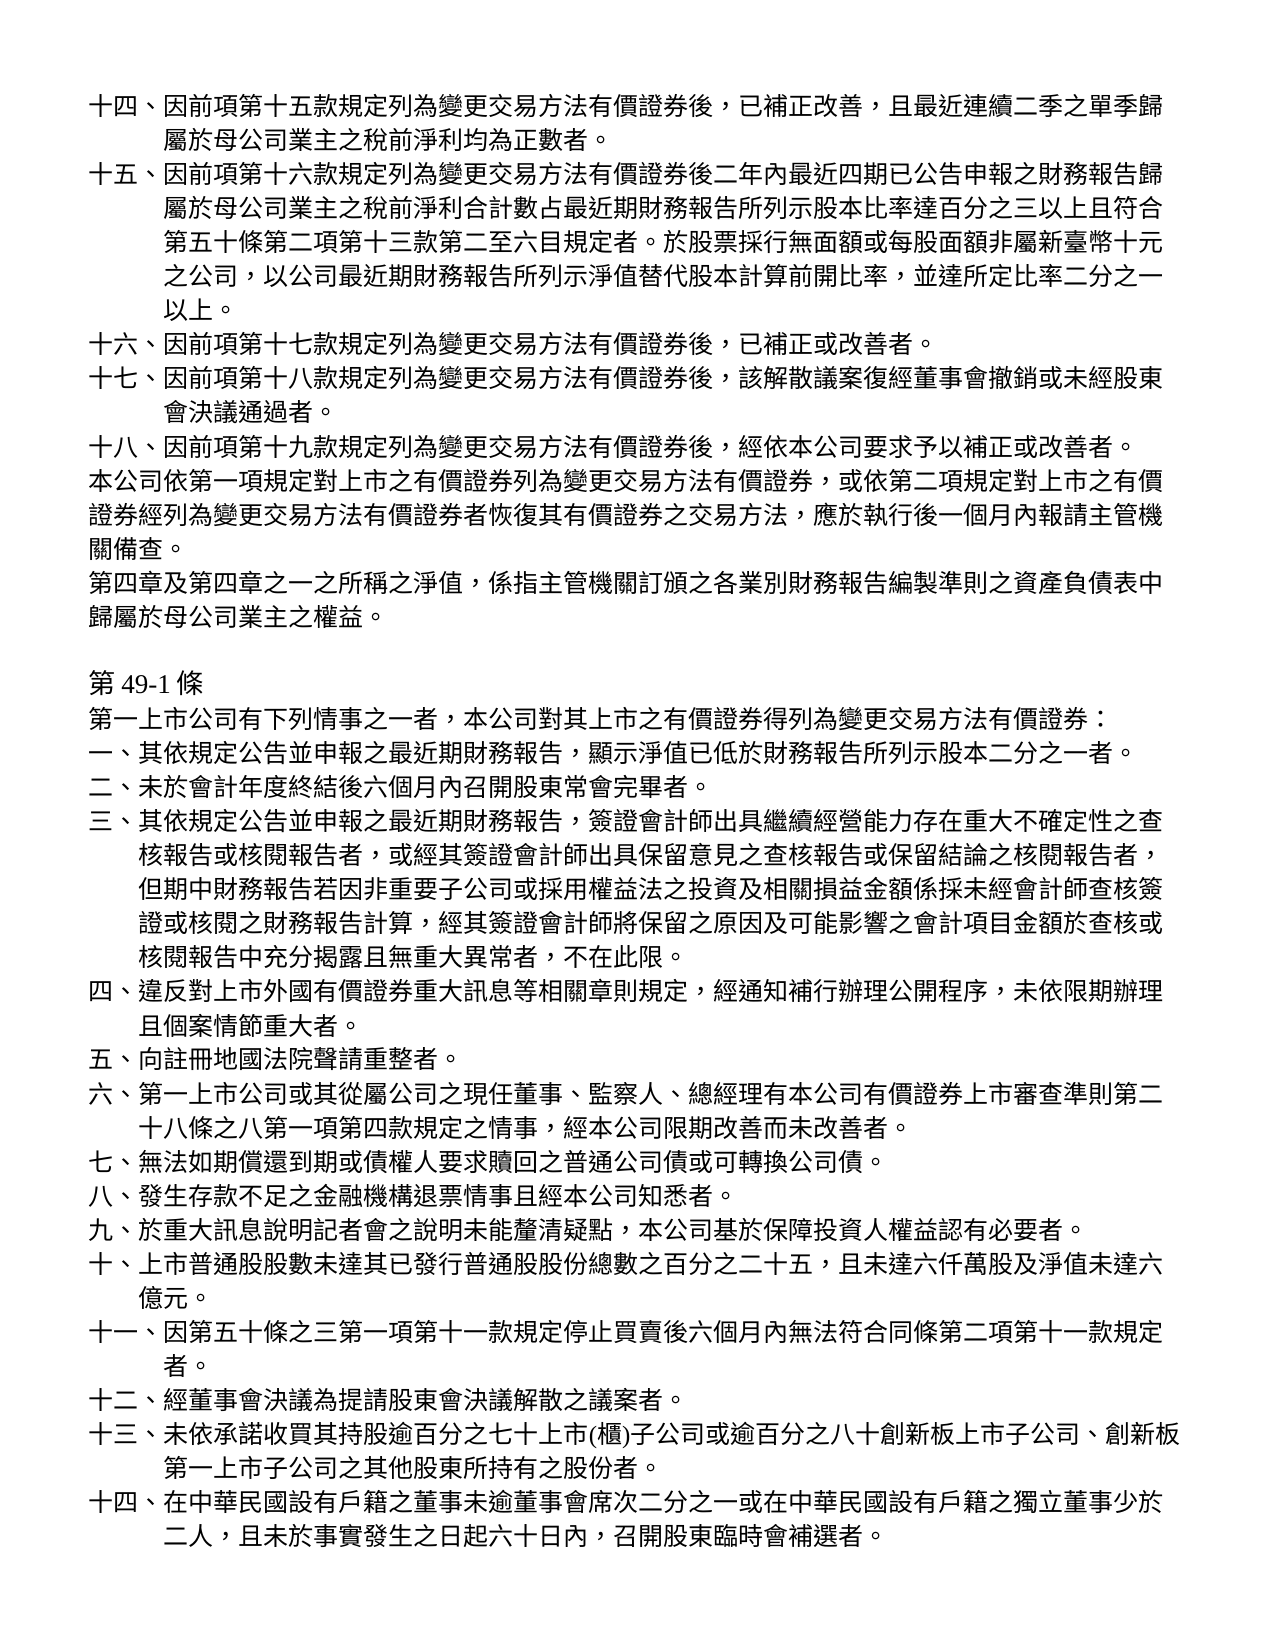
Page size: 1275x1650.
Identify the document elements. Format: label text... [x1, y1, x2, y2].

text 本公司依第一項規定對上市之有價證券列為變更交易方法有價證券，或依第二項規定對上市之有價證券經列為變更交易方法有價證券者恢復其有價證券之交易方法，應於執行後一個月內報請主管機關備查。 [88, 463, 1186, 565]
text 三、其依規定公告並申報之最近期財務報告，簽證會計師出具繼續經營能力存在重大不確定性之查核報告或核閱報告者，或經其簽證會計師出具保留意見之查核報告或保留結論之核閱報告者，但期中財務報告若因非重要子公司或採用權益法之投資及相關損益金額係採未經會計師查核簽證或核閱之財務報告計算，經其簽證會計師將保留之原因及可能影響之會計項目金額於查核或核閱報告中充分揭露且無重大異常者，不在此限。 [88, 804, 1186, 974]
text 七、無法如期償還到期或債權人要求贖回之普通公司債或可轉換公司債。 [88, 1144, 1186, 1178]
text 十七、因前項第十八款規定列為變更交易方法有價證券後，該解散議案復經董事會撤銷或未經股東會決議通過者。 [88, 361, 1186, 429]
text 一、其依規定公告並申報之最近期財務報告，顯示淨值已低於財務報告所列示股本二分之一者。 [88, 736, 1186, 770]
text 十六、因前項第十七款規定列為變更交易方法有價證券後，已補正或改善者。 [88, 327, 1186, 361]
text 十、上市普通股股數未達其已發行普通股股份總數之百分之二十五，且未達六仟萬股及淨值未達六億元。 [88, 1247, 1186, 1315]
text 十五、因前項第十六款規定列為變更交易方法有價證券後二年內最近四期已公告申報之財務報告歸屬於母公司業主之稅前淨利合計數占最近期財務報告所列示股本比率達百分之三以上且符合第五十條第二項第十三款第二至六目規定者。於股票採行無面額或每股面額非屬新臺幣十元之公司，以公司最近期財務報告所列示淨值替代股本計算前開比率，並達所定比率二分之一以上。 [88, 157, 1186, 327]
text 第四章及第四章之一之所稱之淨值，係指主管機關訂頒之各業別財務報告編製準則之資產負債表中歸屬於母公司業主之權益。 [88, 565, 1186, 633]
text 十四、在中華民國設有戶籍之董事未逾董事會席次二分之一或在中華民國設有戶籍之獨立董事少於二人，且未於事實發生之日起六十日內，召開股東臨時會補選者。 [88, 1485, 1186, 1553]
text 四、違反對上市外國有價證券重大訊息等相關章則規定，經通知補行辦理公開程序，未依限期辦理且個案情節重大者。 [88, 974, 1186, 1042]
text 十二、經董事會決議為提請股東會決議解散之議案者。 [88, 1383, 1186, 1417]
text 十三、未依承諾收買其持股逾百分之七十上市(櫃)子公司或逾百分之八十創新板上市子公司、創新板第一上市子公司之其他股東所持有之股份者。 [88, 1417, 1186, 1485]
text 十八、因前項第十九款規定列為變更交易方法有價證券後，經依本公司要求予以補正或改善者。 [88, 429, 1186, 463]
text 九、於重大訊息說明記者會之說明未能釐清疑點，本公司基於保障投資人權益認有必要者。 [88, 1212, 1186, 1247]
text 十四、因前項第十五款規定列為變更交易方法有價證券後，已補正改善，且最近連續二季之單季歸屬於母公司業主之稅前淨利均為正數者。 [88, 88, 1186, 157]
text 十一、因第五十條之三第一項第十一款規定停止買賣後六個月內無法符合同條第二項第十一款規定者。 [88, 1315, 1186, 1383]
text 二、未於會計年度終結後六個月內召開股東常會完畢者。 [88, 770, 1186, 804]
text 六、第一上市公司或其從屬公司之現任董事、監察人、總經理有本公司有價證券上市審查準則第二十八條之八第一項第四款規定之情事，經本公司限期改善而未改善者。 [88, 1076, 1186, 1144]
text 八、發生存款不足之金融機構退票情事且經本公司知悉者。 [88, 1178, 1186, 1212]
text 第一上市公司有下列情事之一者，本公司對其上市之有價證券得列為變更交易方法有價證券： [88, 702, 1186, 736]
text 第49-1條 [88, 665, 1186, 702]
text 五、向註冊地國法院聲請重整者。 [88, 1042, 1186, 1076]
